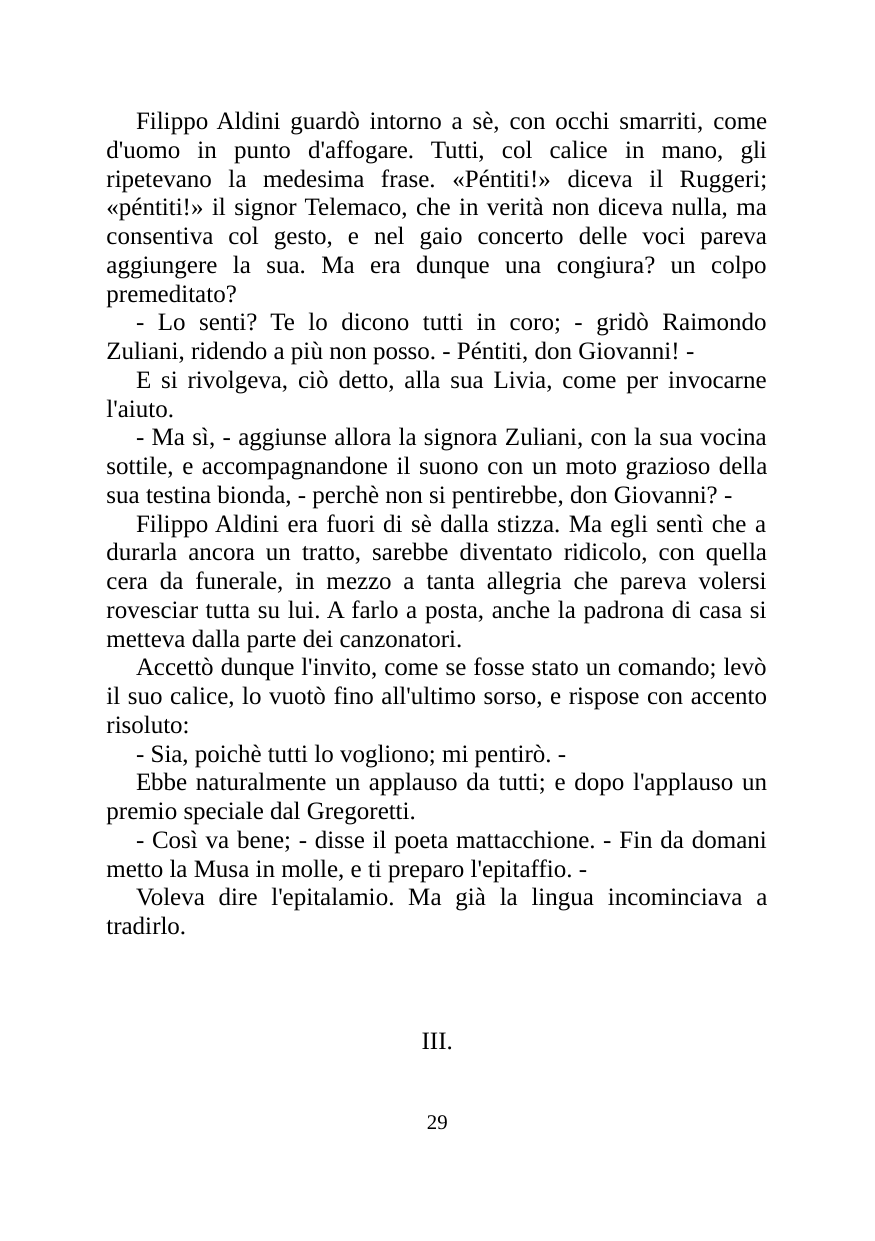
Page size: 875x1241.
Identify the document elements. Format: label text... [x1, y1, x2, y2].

text Voleva dire l'epitalamio. Ma già la lingua incominciava a tradirlo. [106, 882, 768, 940]
text - Così va bene; - disse il poeta mattacchione. - Fin da domani metto la Musa in molle, e ti preparo l'epitaffio. - [106, 825, 768, 882]
text - Lo senti? Te lo dicono tutti in coro; - gridò Raimondo Zuliani, ridendo a più non posso. - Péntiti, don Giovanni! - [106, 307, 768, 365]
text E si rivolgeva, ciò detto, alla sua Livia, come per invocarne l'aiuto. [106, 365, 768, 422]
text - Sia, poichè tutti lo vogliono; mi pentirò. - [106, 739, 768, 767]
text III. [106, 1026, 768, 1055]
text Ebbe naturalmente un applauso da tutti; e dopo l'applauso un premio speciale dal Gregoretti. [106, 767, 768, 825]
text - Ma sì, - aggiunse allora la signora Zuliani, con la sua vocina sottile, e accompagnandone il suono con un moto grazioso della sua testina bionda, - perchè non si pentirebbe, don Giovanni? - [106, 422, 768, 509]
text Filippo Aldini era fuori di sè dalla stizza. Ma egli sentì che a durarla ancora un tratto, sarebbe diventato ridicolo, con quella cera da funerale, in mezzo a tanta allegria che pareva volersi rovesciar tutta su lui. A farlo a posta, anche la padrona di casa si metteva dalla parte dei canzonatori. [106, 509, 768, 652]
text Accettò dunque l'invito, come se fosse stato un comando; levò il suo calice, lo vuotò fino all'ultimo sorso, e rispose con accento risoluto: [106, 652, 768, 739]
text Filippo Aldini guardò intorno a sè, con occhi smarriti, come d'uomo in punto d'affogare. Tutti, col calice in mano, gli ripetevano la medesima frase. «Péntiti!» diceva il Ruggeri; «péntiti!» il signor Telemaco, che in verità non diceva nulla, ma consentiva col gesto, e nel gaio concerto delle voci pareva aggiungere la sua. Ma era dunque una congiura? un colpo premeditato? [106, 106, 768, 307]
